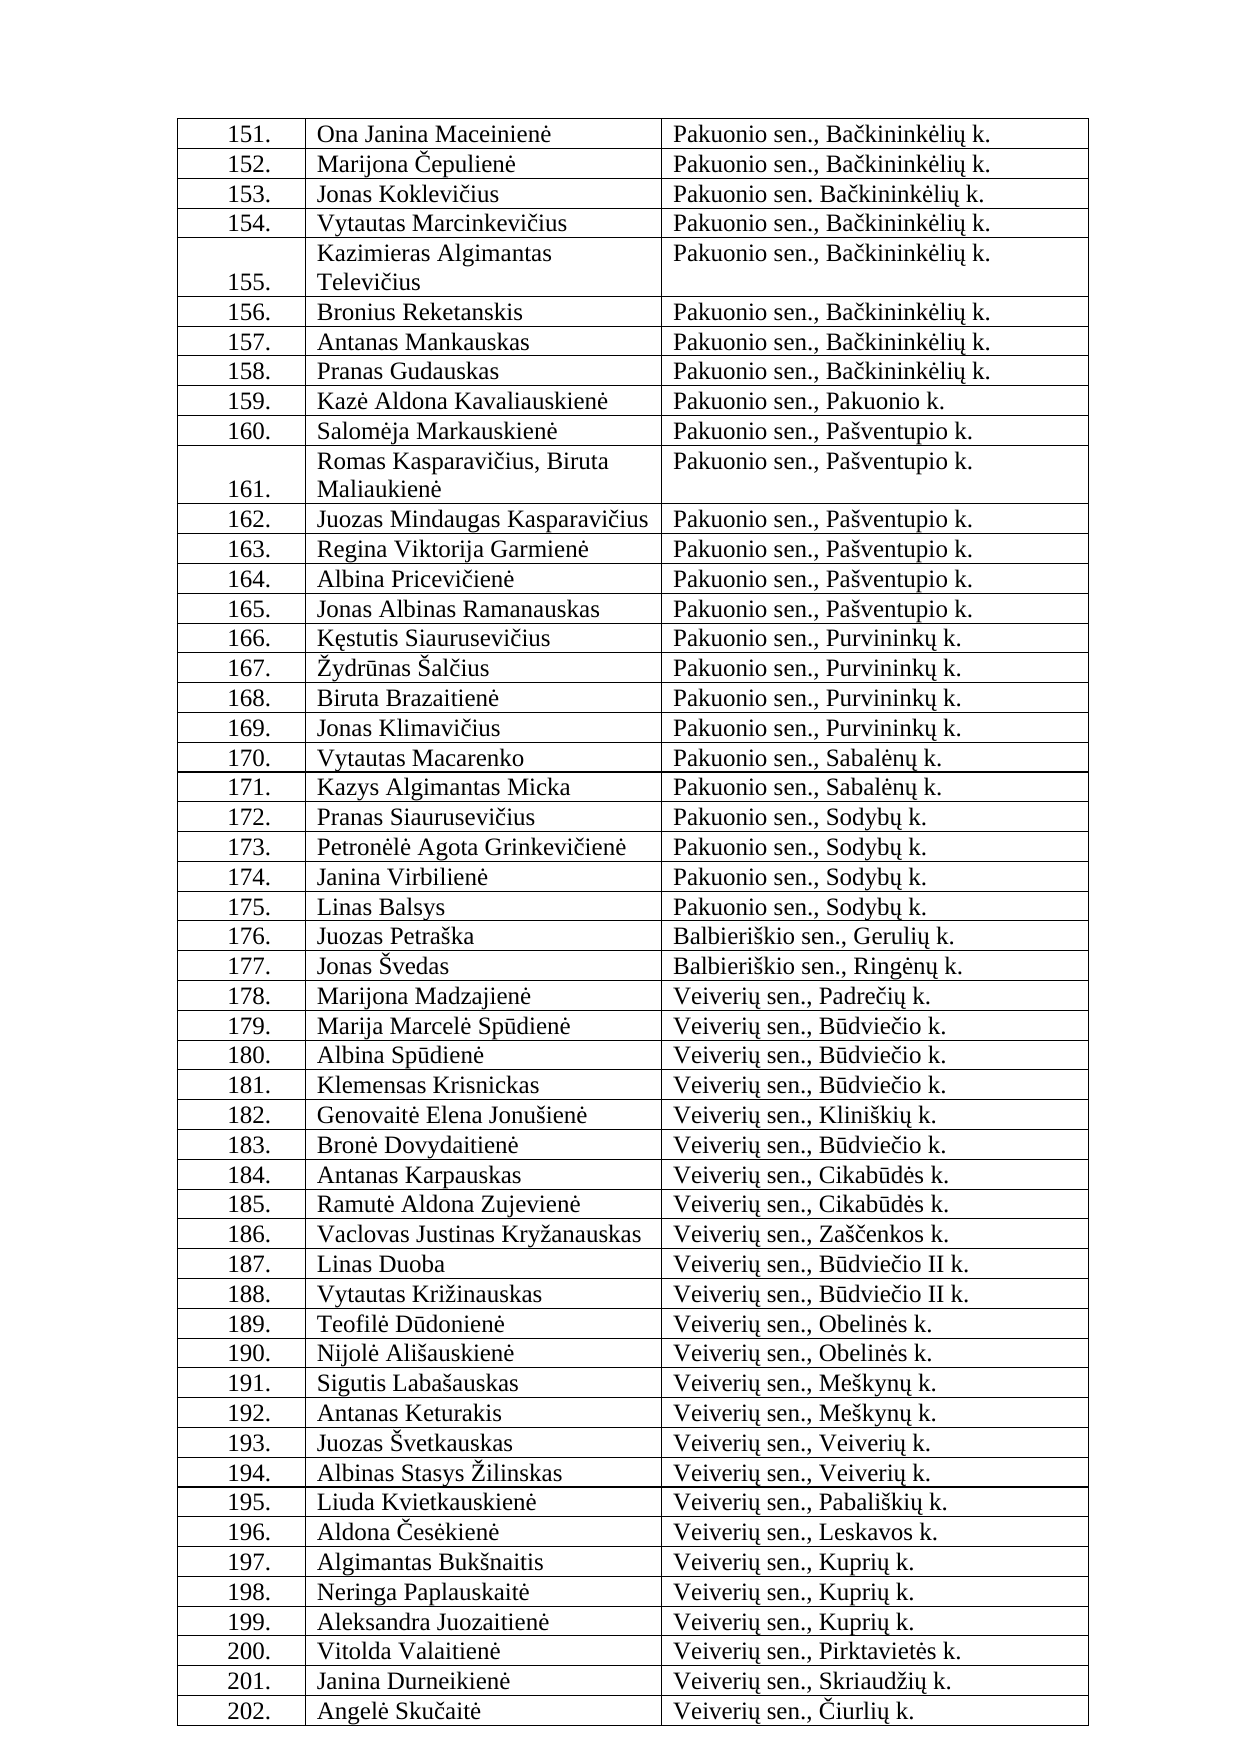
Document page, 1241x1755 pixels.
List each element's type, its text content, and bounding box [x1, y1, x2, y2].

table_cell Marijona Madzajienė [306, 981, 661, 1010]
table_cell 186. [178, 1219, 305, 1248]
table_cell 152. [178, 149, 305, 178]
table_cell Kazė Aldona Kavaliauskienė [306, 386, 661, 415]
table_cell Neringa Paplauskaitė [306, 1577, 661, 1606]
table_cell Veiverių sen., Cikabūdės k. [662, 1160, 1088, 1188]
table_cell 177. [178, 951, 305, 980]
table_cell Veiverių sen., Obelinės k. [662, 1339, 1088, 1367]
table_cell Kęstutis Siaurusevičius [306, 624, 661, 652]
table_cell 194. [178, 1458, 305, 1486]
table_cell Pakuonio sen., Sabalėnų k. [662, 743, 1088, 771]
table_cell 169. [178, 713, 305, 742]
table_cell Albinas Stasys Žilinskas [306, 1458, 661, 1486]
table_cell 164. [178, 564, 305, 593]
table_cell Veiverių sen., Būdviečio k. [662, 1011, 1088, 1039]
table_cell Juozas Švetkauskas [306, 1428, 661, 1457]
table_cell 201. [178, 1666, 305, 1695]
table_cell Veiverių sen., Cikabūdės k. [662, 1190, 1088, 1218]
table_cell 168. [178, 683, 305, 712]
table_cell Veiverių sen., Zaščenkos k. [662, 1219, 1088, 1248]
table_cell 155. [178, 238, 305, 296]
table_cell Veiverių sen., Meškynų k. [662, 1398, 1088, 1427]
table_cell Veiverių sen., Kuprių k. [662, 1607, 1088, 1635]
table_cell 158. [178, 356, 305, 385]
table_cell Pakuonio sen., Pašventupio k. [662, 594, 1088, 622]
table_cell Janina Virbilienė [306, 862, 661, 891]
table_cell Liuda Kvietkauskienė [306, 1488, 661, 1516]
table_cell Juozas Petraška [306, 921, 661, 950]
table_cell Balbieriškio sen., Gerulių k. [662, 921, 1088, 950]
table_cell Veiverių sen., Kuprių k. [662, 1547, 1088, 1576]
table_cell 170. [178, 743, 305, 771]
table_cell Biruta Brazaitienė [306, 683, 661, 712]
table_cell 185. [178, 1190, 305, 1218]
table_cell 202. [178, 1696, 305, 1725]
table_cell 157. [178, 327, 305, 355]
table_cell 161. [178, 446, 305, 503]
table_cell Veiverių sen., Leskavos k. [662, 1517, 1088, 1546]
table_cell Marijona Čepulienė [306, 149, 661, 178]
table_cell 198. [178, 1577, 305, 1606]
table_cell Teofilė Dūdonienė [306, 1309, 661, 1337]
table_cell 189. [178, 1309, 305, 1337]
table_cell Sigutis Labašauskas [306, 1368, 661, 1397]
table_cell 195. [178, 1488, 305, 1516]
table_cell Veiverių sen., Veiverių k. [662, 1428, 1088, 1457]
table_cell 184. [178, 1160, 305, 1188]
table_cell 181. [178, 1070, 305, 1099]
table_cell Pakuonio sen., Bačkininkėlių k. [662, 119, 1088, 148]
table_cell Genovaitė Elena Jonušienė [306, 1100, 661, 1129]
table_cell Veiverių sen., Padrečių k. [662, 981, 1088, 1010]
table_cell Pakuonio sen., Purvininkų k. [662, 624, 1088, 652]
table_cell Algimantas Bukšnaitis [306, 1547, 661, 1576]
table_cell Veiverių sen., Būdviečio k. [662, 1130, 1088, 1159]
table_cell 196. [178, 1517, 305, 1546]
table_cell Veiverių sen., Meškynų k. [662, 1368, 1088, 1397]
table_cell Veiverių sen., Skriaudžių k. [662, 1666, 1088, 1695]
table_cell 180. [178, 1041, 305, 1069]
table_cell Ramutė Aldona Zujevienė [306, 1190, 661, 1218]
table_cell Veiverių sen., Veiverių k. [662, 1458, 1088, 1486]
table_cell Veiverių sen., Pirktavietės k. [662, 1636, 1088, 1665]
table_cell 183. [178, 1130, 305, 1159]
table_cell Veiverių sen., Kuprių k. [662, 1577, 1088, 1606]
table_cell 187. [178, 1249, 305, 1278]
table_cell Angelė Skučaitė [306, 1696, 661, 1725]
table_cell Jonas Albinas Ramanauskas [306, 594, 661, 622]
table_cell Jonas Klimavičius [306, 713, 661, 742]
table_cell 192. [178, 1398, 305, 1427]
table_cell 154. [178, 209, 305, 237]
table_cell Pakuonio sen., Bačkininkėlių k. [662, 238, 1088, 296]
table_cell 199. [178, 1607, 305, 1635]
table_cell 188. [178, 1279, 305, 1308]
table_cell Pakuonio sen. Bačkininkėlių k. [662, 179, 1088, 207]
table_cell 165. [178, 594, 305, 622]
table_cell 200. [178, 1636, 305, 1665]
table_cell Juozas Mindaugas Kasparavičius [306, 504, 661, 533]
table_cell Pakuonio sen., Pašventupio k. [662, 416, 1088, 445]
table_cell Veiverių sen., Būdviečio II k. [662, 1279, 1088, 1308]
table_cell Antanas Mankauskas [306, 327, 661, 355]
table_cell Pakuonio sen., Bačkininkėlių k. [662, 327, 1088, 355]
table_cell 193. [178, 1428, 305, 1457]
table_cell Pranas Gudauskas [306, 356, 661, 385]
table_cell 191. [178, 1368, 305, 1397]
table_cell Antanas Karpauskas [306, 1160, 661, 1188]
table_cell Marija Marcelė Spūdienė [306, 1011, 661, 1039]
table_cell 197. [178, 1547, 305, 1576]
table_cell Antanas Keturakis [306, 1398, 661, 1427]
table_cell Veiverių sen., Būdviečio II k. [662, 1249, 1088, 1278]
table_cell 159. [178, 386, 305, 415]
table_cell Pakuonio sen., Sodybų k. [662, 862, 1088, 891]
table_cell Vytautas Marcinkevičius [306, 209, 661, 237]
table_cell Albina Pricevičienė [306, 564, 661, 593]
table_cell Vytautas Križinauskas [306, 1279, 661, 1308]
table_cell Žydrūnas Šalčius [306, 653, 661, 682]
table_cell Aldona Česėkienė [306, 1517, 661, 1546]
table_cell Pakuonio sen., Bačkininkėlių k. [662, 149, 1088, 178]
table_cell Veiverių sen., Būdviečio k. [662, 1041, 1088, 1069]
table_cell 171. [178, 773, 305, 801]
table_cell 176. [178, 921, 305, 950]
table_cell Pakuonio sen., Pašventupio k. [662, 534, 1088, 563]
table_cell Bronius Reketanskis [306, 297, 661, 326]
table_cell Veiverių sen., Obelinės k. [662, 1309, 1088, 1337]
table_cell Pakuonio sen., Purvininkų k. [662, 713, 1088, 742]
table_cell Kazimieras Algimantas Televičius [306, 238, 661, 296]
table_cell Veiverių sen., Pabališkių k. [662, 1488, 1088, 1516]
table_cell Romas Kasparavičius, Biruta Maliaukienė [306, 446, 661, 503]
table_cell Albina Spūdienė [306, 1041, 661, 1069]
table_cell Veiverių sen., Būdviečio k. [662, 1070, 1088, 1099]
table_cell Aleksandra Juozaitienė [306, 1607, 661, 1635]
table_cell Pakuonio sen., Sabalėnų k. [662, 773, 1088, 801]
table_cell Pakuonio sen., Purvininkų k. [662, 653, 1088, 682]
table_cell 151. [178, 119, 305, 148]
table_cell Pakuonio sen., Pakuonio k. [662, 386, 1088, 415]
table_cell 172. [178, 802, 305, 831]
table_cell Balbieriškio sen., Ringėnų k. [662, 951, 1088, 980]
table_cell Kazys Algimantas Micka [306, 773, 661, 801]
table_cell Pakuonio sen., Bačkininkėlių k. [662, 209, 1088, 237]
table_cell Bronė Dovydaitienė [306, 1130, 661, 1159]
table_cell Vaclovas Justinas Kryžanauskas [306, 1219, 661, 1248]
table_cell 178. [178, 981, 305, 1010]
table_cell Veiverių sen., Čiurlių k. [662, 1696, 1088, 1725]
table_cell 174. [178, 862, 305, 891]
table_cell Pakuonio sen., Pašventupio k. [662, 564, 1088, 593]
table_cell 175. [178, 892, 305, 920]
table_cell 166. [178, 624, 305, 652]
table_cell 190. [178, 1339, 305, 1367]
table_cell Pakuonio sen., Sodybų k. [662, 892, 1088, 920]
table_cell Linas Balsys [306, 892, 661, 920]
table_cell 182. [178, 1100, 305, 1129]
table_cell 162. [178, 504, 305, 533]
table_cell Jonas Koklevičius [306, 179, 661, 207]
table_cell Nijolė Ališauskienė [306, 1339, 661, 1367]
table_cell Regina Viktorija Garmienė [306, 534, 661, 563]
table_cell Linas Duoba [306, 1249, 661, 1278]
table_cell Pakuonio sen., Sodybų k. [662, 832, 1088, 861]
table_cell 167. [178, 653, 305, 682]
table_cell 163. [178, 534, 305, 563]
table_cell 179. [178, 1011, 305, 1039]
table_cell Pakuonio sen., Bačkininkėlių k. [662, 297, 1088, 326]
table_cell Janina Durneikienė [306, 1666, 661, 1695]
table_cell Klemensas Krisnickas [306, 1070, 661, 1099]
table_cell Jonas Švedas [306, 951, 661, 980]
table_cell Petronėlė Agota Grinkevičienė [306, 832, 661, 861]
table_cell Salomėja Markauskienė [306, 416, 661, 445]
table_cell Pakuonio sen., Pašventupio k. [662, 504, 1088, 533]
table_cell Veiverių sen., Kliniškių k. [662, 1100, 1088, 1129]
table_cell Pakuonio sen., Bačkininkėlių k. [662, 356, 1088, 385]
table_cell Vitolda Valaitienė [306, 1636, 661, 1665]
table_cell 160. [178, 416, 305, 445]
table_cell Pakuonio sen., Sodybų k. [662, 802, 1088, 831]
table_cell 153. [178, 179, 305, 207]
table_cell Ona Janina Maceinienė [306, 119, 661, 148]
table_cell Pranas Siaurusevičius [306, 802, 661, 831]
table_cell Pakuonio sen., Pašventupio k. [662, 446, 1088, 503]
table_cell Vytautas Macarenko [306, 743, 661, 771]
table_cell 173. [178, 832, 305, 861]
table_cell 156. [178, 297, 305, 326]
table_cell Pakuonio sen., Purvininkų k. [662, 683, 1088, 712]
